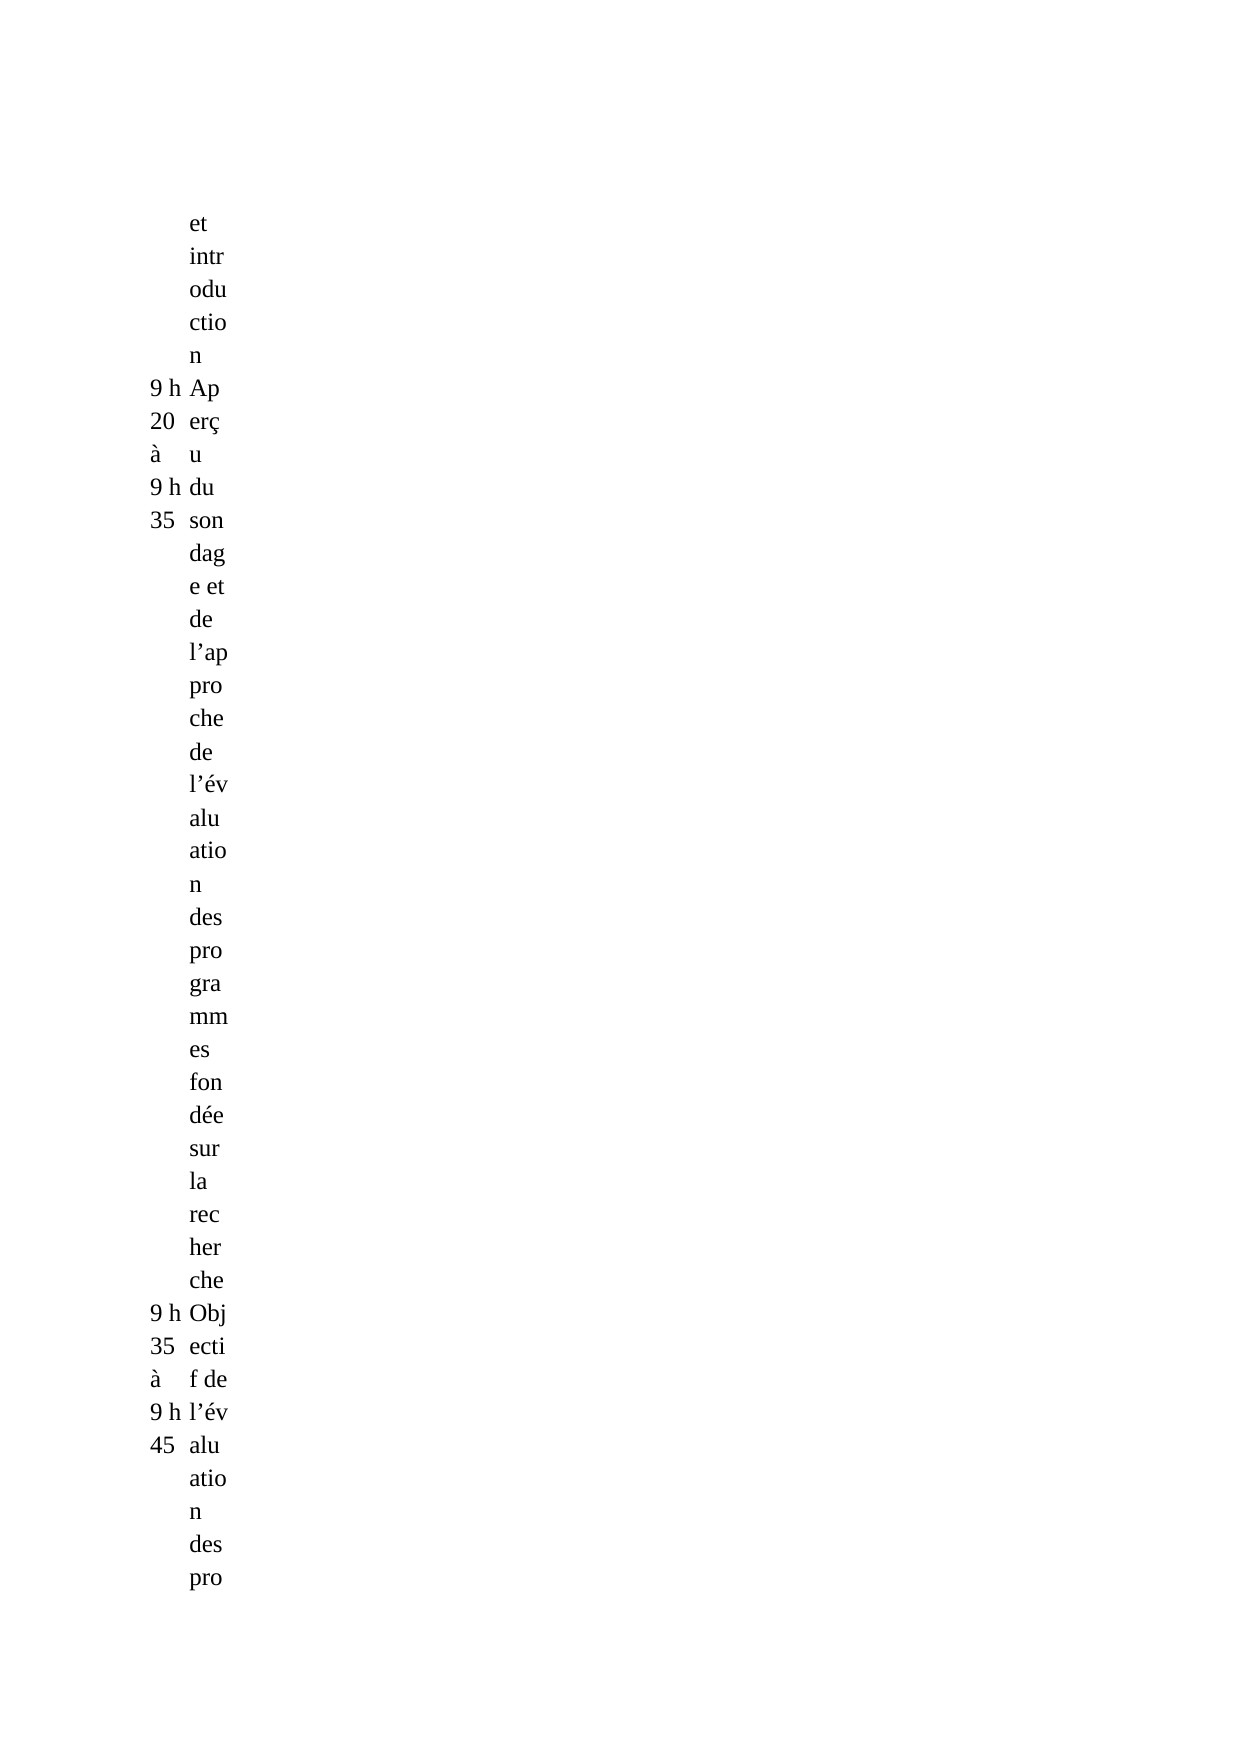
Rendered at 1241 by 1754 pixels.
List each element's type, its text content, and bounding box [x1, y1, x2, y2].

table_cell Objectif de l’évaluation des pro [189, 1298, 228, 1591]
table_cell 9 h à 9 h 20 [150, 208, 189, 373]
table_cell Aperçu du sondage et de l’approche de l’évaluation des programmes fondée sur la recherche [189, 373, 228, 1298]
table_cell 9 h 35 à 9 h 45 [150, 1298, 189, 1591]
table_cell 9 h 20 à 9 h 35 [150, 373, 189, 1298]
table_cell Mot de bienvenue et introduction [189, 208, 228, 373]
